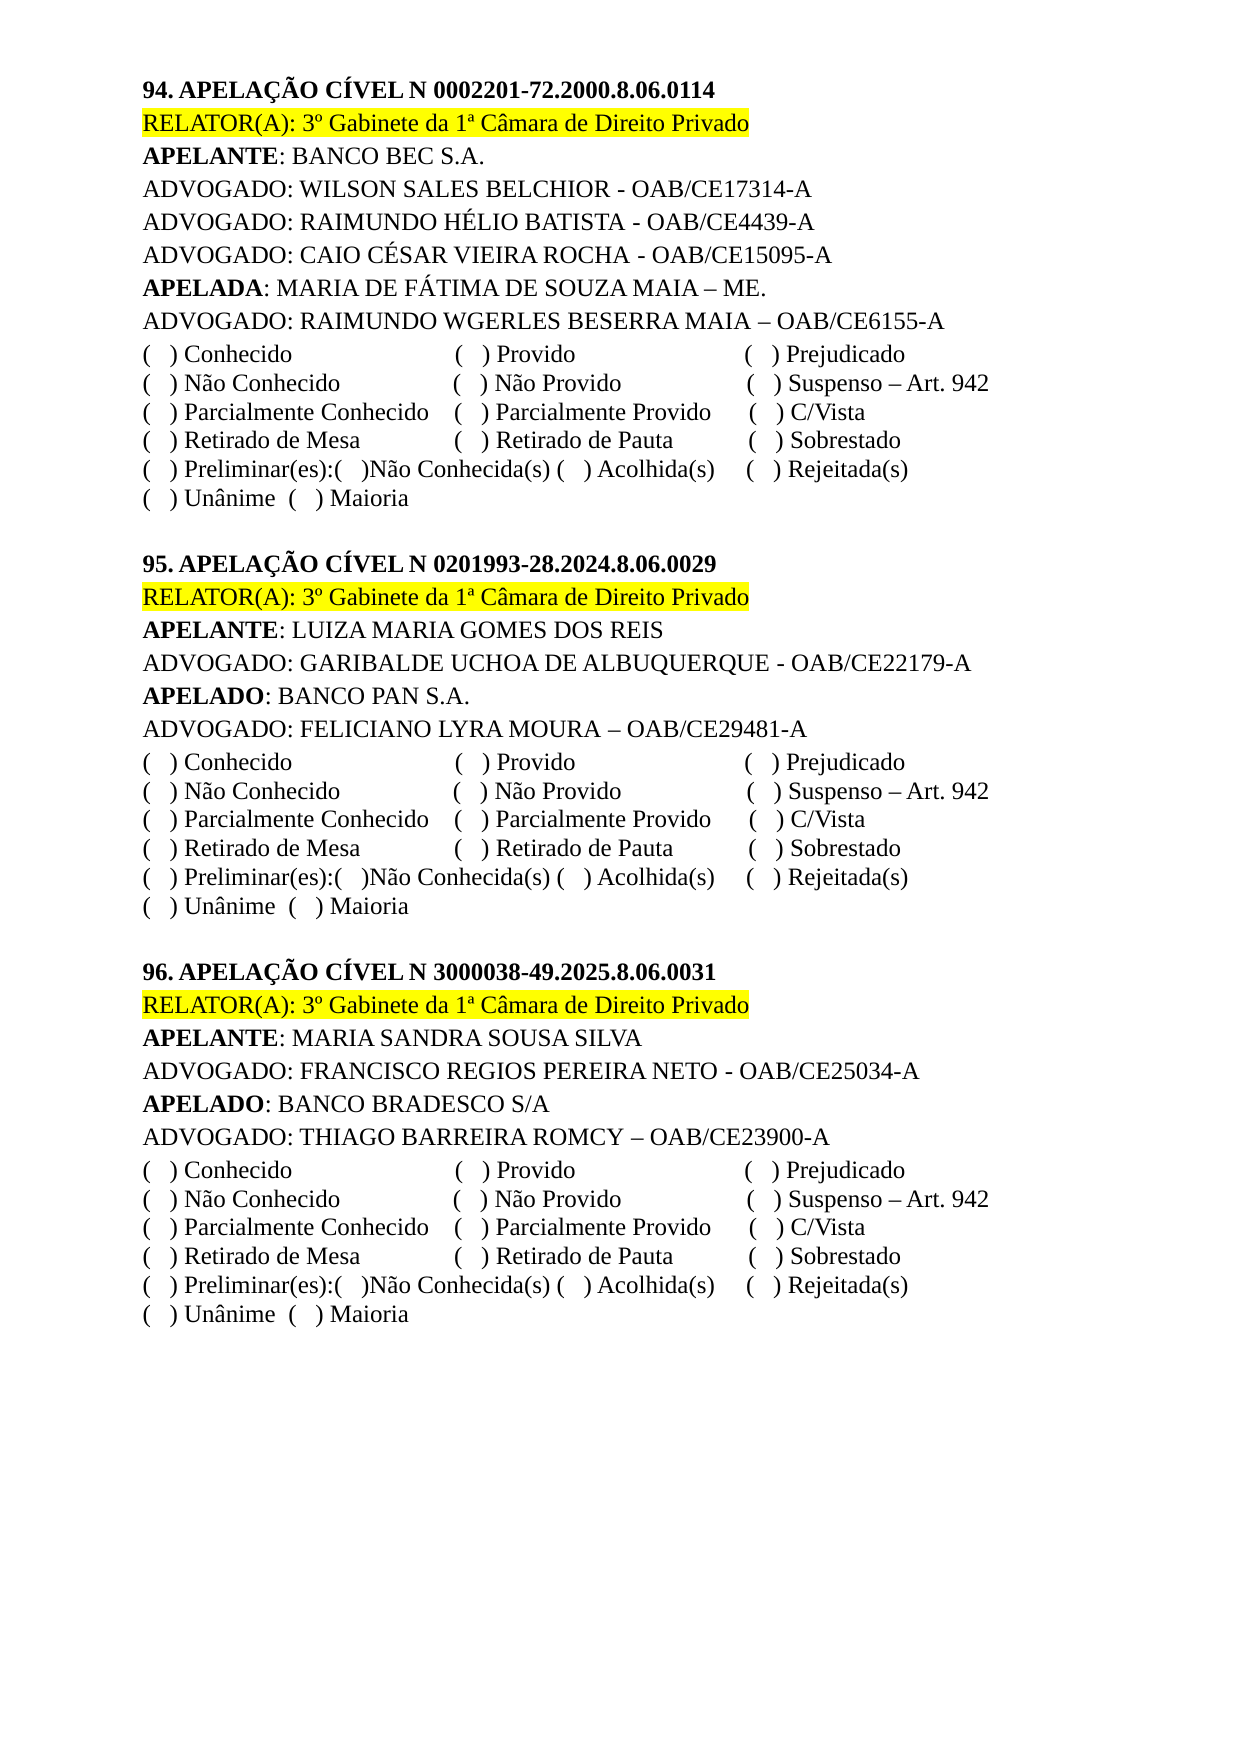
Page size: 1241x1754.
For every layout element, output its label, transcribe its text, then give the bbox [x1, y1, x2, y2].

text ( ) Preliminar(es):( )Não Conhecida(s) ( ) Acolhida(s) ( ) Rejeitada(s) [142, 862, 1158, 891]
text 94. APELAÇÃO CÍVEL N 0002201-72.2000.8.06.0114 RELATOR(A): 3º Gabinete da 1ª Câmara de Direito Privado APELANTE: BANCO BEC S.A. ADVOGADO: WILSON SALES BELCHIOR - OAB/CE17314-A ADVOGADO: RAIMUNDO HÉLIO BATISTA - OAB/CE4439-A ADVOGADO: CAIO CÉSAR VIEIRA ROCHA - OAB/CE15095-A APELADA: MARIA DE FÁTIMA DE SOUZA MAIA – ME. [142, 75, 1141, 302]
text ( ) Conhecido ( ) Provido ( ) Prejudicado [142, 1155, 1141, 1184]
text ( ) Retirado de Mesa ( ) Retirado de Pauta ( ) Sobrestado [142, 1241, 1158, 1270]
text ( ) Unânime ( ) Maioria [142, 1299, 1141, 1393]
text ( ) Unânime ( ) Maioria 95. APELAÇÃO CÍVEL N 0201993-28.2024.8.06.0029 RELATOR(A): 3º Gabinete da 1ª Câmara de Direito Privado APELANTE: LUIZA MARIA GOMES DOS REIS ADVOGADO: GARIBALDE UCHOA DE ALBUQUERQUE - OAB/CE22179-A APELADO: BANCO PAN S.A. ADVOGADO: FELICIANO LYRA MOURA – OAB/CE29481-A [142, 483, 1141, 743]
text ( ) Preliminar(es):( )Não Conhecida(s) ( ) Acolhida(s) ( ) Rejeitada(s) [142, 454, 1158, 483]
text ( ) Retirado de Mesa ( ) Retirado de Pauta ( ) Sobrestado [142, 833, 1158, 862]
text ( ) Parcialmente Conhecido ( ) Parcialmente Provido ( ) C/Vista [142, 1212, 1158, 1241]
text ( ) Parcialmente Conhecido ( ) Parcialmente Provido ( ) C/Vista [142, 804, 1158, 833]
text ( ) Conhecido ( ) Provido ( ) Prejudicado [142, 339, 1141, 368]
text ( ) Parcialmente Conhecido ( ) Parcialmente Provido ( ) C/Vista [142, 397, 1158, 425]
text ( ) Não Conhecido ( ) Não Provido ( ) Suspenso – Art. 942 [142, 1184, 1158, 1212]
text ( ) Não Conhecido ( ) Não Provido ( ) Suspenso – Art. 942 [142, 368, 1158, 397]
text ADVOGADO: RAIMUNDO WGERLES BESERRA MAIA – OAB/CE6155-A [142, 306, 1141, 335]
text ( ) Unânime ( ) Maioria 96. APELAÇÃO CÍVEL N 3000038-49.2025.8.06.0031 RELATOR(A): 3º Gabinete da 1ª Câmara de Direito Privado APELANTE: MARIA SANDRA SOUSA SILVA ADVOGADO: FRANCISCO REGIOS PEREIRA NETO - OAB/CE25034-A APELADO: BANCO BRADESCO S/A ADVOGADO: THIAGO BARREIRA ROMCY – OAB/CE23900-A [142, 891, 1141, 1151]
text ( ) Não Conhecido ( ) Não Provido ( ) Suspenso – Art. 942 [142, 776, 1158, 804]
text ( ) Conhecido ( ) Provido ( ) Prejudicado [142, 747, 1141, 776]
text ( ) Retirado de Mesa ( ) Retirado de Pauta ( ) Sobrestado [142, 425, 1158, 454]
text ( ) Preliminar(es):( )Não Conhecida(s) ( ) Acolhida(s) ( ) Rejeitada(s) [142, 1270, 1158, 1299]
